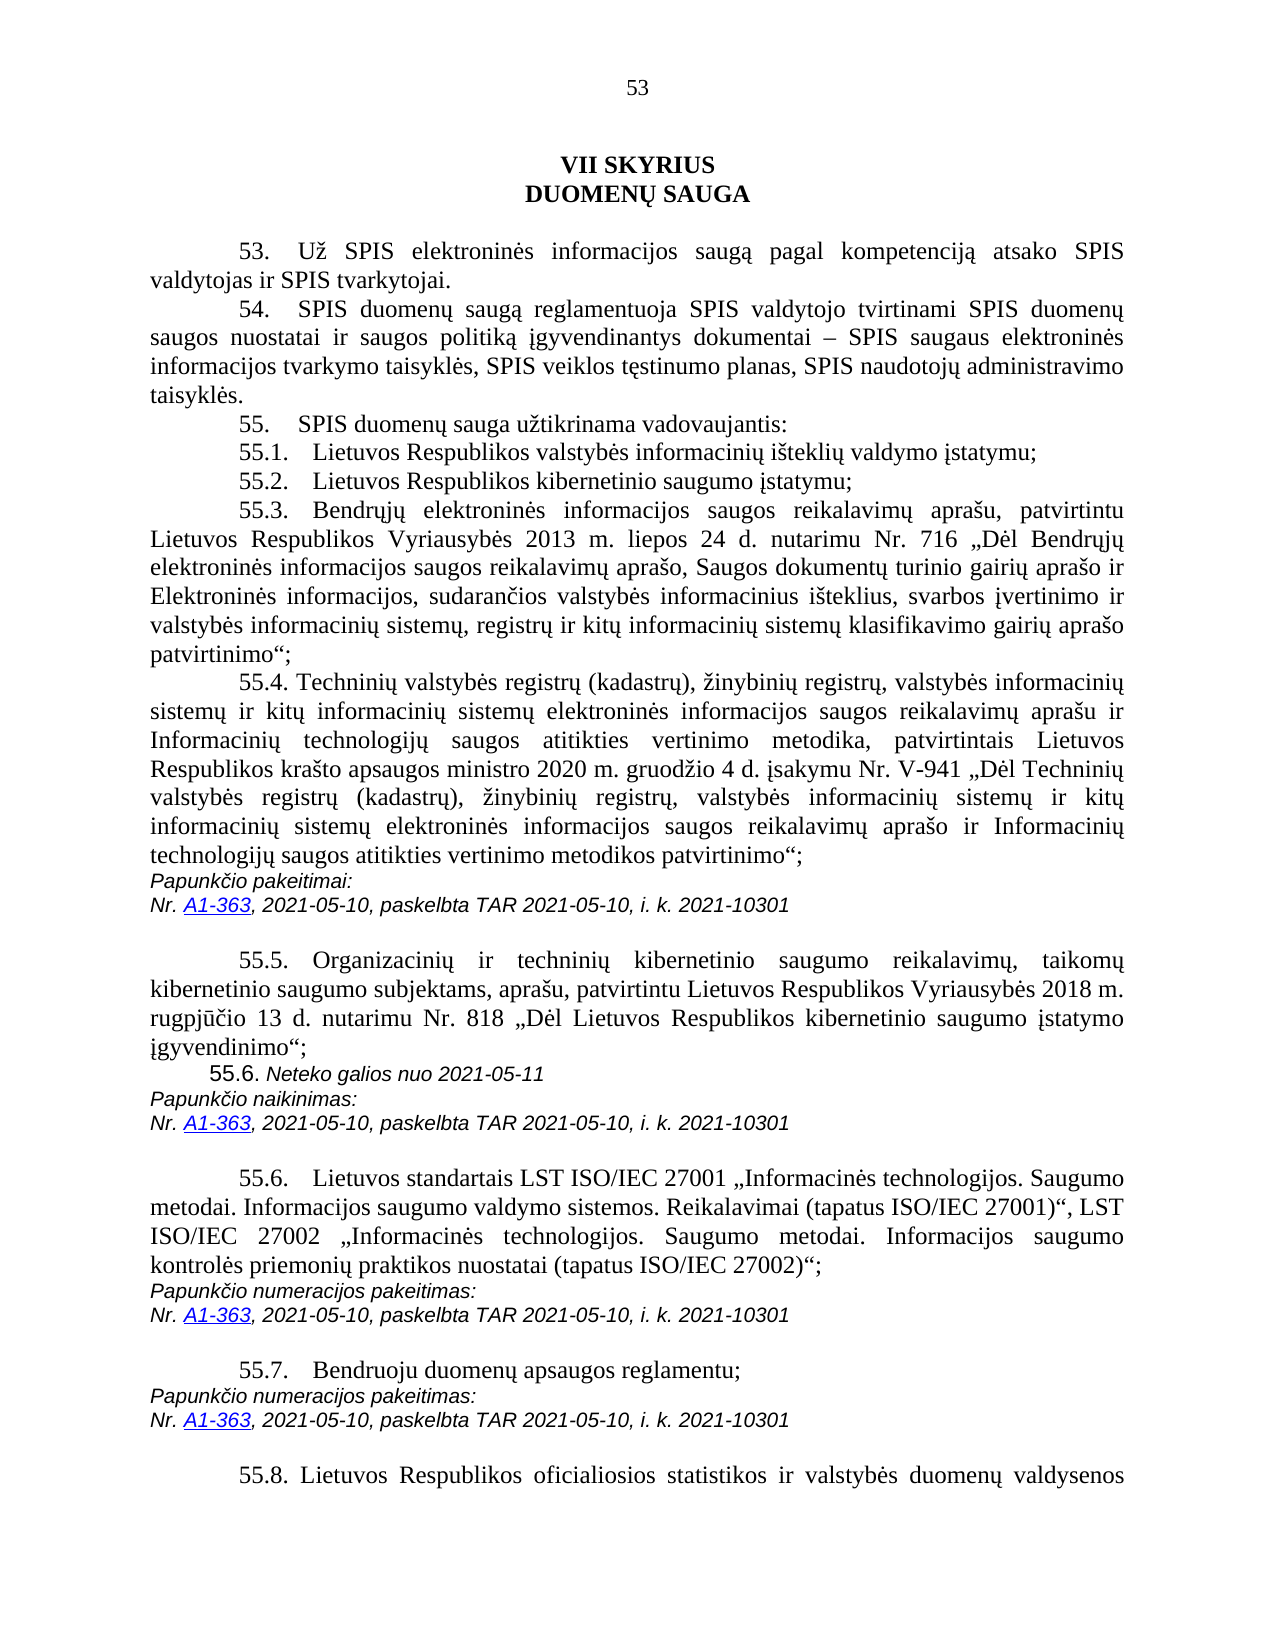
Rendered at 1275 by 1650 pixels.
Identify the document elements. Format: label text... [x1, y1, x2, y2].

text DUOMENŲ SAUGA [150, 179, 1125, 207]
text Papunkčio numeracijos pakeitimas: [150, 1384, 1125, 1408]
text Nr. A1-363, 2021-05-10, paskelbta TAR 2021-05-10, i. k. 2021-10301 [150, 1302, 1125, 1326]
text Papunkčio pakeitimai: [150, 869, 1125, 893]
text Papunkčio naikinimas: [150, 1087, 1125, 1111]
text 55.4. Techninių valstybės registrų (kadastrų), žinybinių registrų, valstybės informacinių sistemų ir kitų informacinių sistemų elektroninės informacijos saugos reikalavimų aprašu ir Informacinių technologijų saugos atitikties vertinimo metodika, patvirtintais Lietuvos Respublikos krašto apsaugos ministro 2020 m. gruodžio 4 d. įsakymu Nr. V-941 „Dėl Techninių valstybės registrų (kadastrų), žinybinių registrų, valstybės informacinių sistemų ir kitų informacinių sistemų elektroninės informacijos saugos reikalavimų aprašo ir Informacinių technologijų saugos atitikties vertinimo metodikos patvirtinimo“; [150, 667, 1125, 869]
text 55.8. Lietuvos Respublikos oficialiosios statistikos ir valstybės duomenų valdysenos [150, 1461, 1125, 1489]
text 55.5. Organizacinių ir techninių kibernetinio saugumo reikalavimų, taikomų kibernetinio saugumo subjektams, aprašu, patvirtintu Lietuvos Respublikos Vyriausybės 2018 m. rugpjūčio 13 d. nutarimu Nr. 818 „Dėl Lietuvos Respublikos kibernetinio saugumo įstatymo įgyvendinimo“; [150, 945, 1125, 1060]
text 55.3. Bendrųjų elektroninės informacijos saugos reikalavimų aprašu, patvirtintu Lietuvos Respublikos Vyriausybės 2013 m. liepos 24 d. nutarimu Nr. 716 „Dėl Bendrųjų elektroninės informacijos saugos reikalavimų aprašo, Saugos dokumentų turinio gairių aprašo ir Elektroninės informacijos, sudarančios valstybės informacinius išteklius, svarbos įvertinimo ir valstybės informacinių sistemų, registrų ir kitų informacinių sistemų klasifikavimo gairių aprašo patvirtinimo“; [150, 495, 1125, 667]
text 55. SPIS duomenų sauga užtikrinama vadovaujantis: [150, 409, 1125, 437]
text 54. SPIS duomenų saugą reglamentuoja SPIS valdytojo tvirtinami SPIS duomenų saugos nuostatai ir saugos politiką įgyvendinantys dokumentai – SPIS saugaus elektroninės informacijos tvarkymo taisyklės, SPIS veiklos tęstinumo planas, SPIS naudotojų administravimo taisyklės. [150, 294, 1125, 409]
text 53. Už SPIS elektroninės informacijos saugą pagal kompetenciją atsako SPIS valdytojas ir SPIS tvarkytojai. [150, 236, 1125, 294]
text 55.7. Bendruoju duomenų apsaugos reglamentu; [150, 1355, 1125, 1384]
text Nr. A1-363, 2021-05-10, paskelbta TAR 2021-05-10, i. k. 2021-10301 [150, 893, 1125, 917]
text 55.2. Lietuvos Respublikos kibernetinio saugumo įstatymu; [150, 466, 1125, 495]
text 55.1. Lietuvos Respublikos valstybės informacinių išteklių valdymo įstatymu; [150, 437, 1125, 466]
text VII SKYRIUS [150, 150, 1125, 179]
text 55.6. Neteko galios nuo 2021-05-11 [150, 1060, 1125, 1087]
text 55.6. Lietuvos standartais LST ISO/IEC 27001 „Informacinės technologijos. Saugumo metodai. Informacijos saugumo valdymo sistemos. Reikalavimai (tapatus ISO/IEC 27001)“, LST ISO/IEC 27002 „Informacinės technologijos. Saugumo metodai. Informacijos saugumo kontrolės priemonių praktikos nuostatai (tapatus ISO/IEC 27002)“; [150, 1163, 1125, 1278]
text Papunkčio numeracijos pakeitimas: [150, 1278, 1125, 1302]
text Nr. A1-363, 2021-05-10, paskelbta TAR 2021-05-10, i. k. 2021-10301 [150, 1408, 1125, 1432]
text Nr. A1-363, 2021-05-10, paskelbta TAR 2021-05-10, i. k. 2021-10301 [150, 1111, 1125, 1135]
